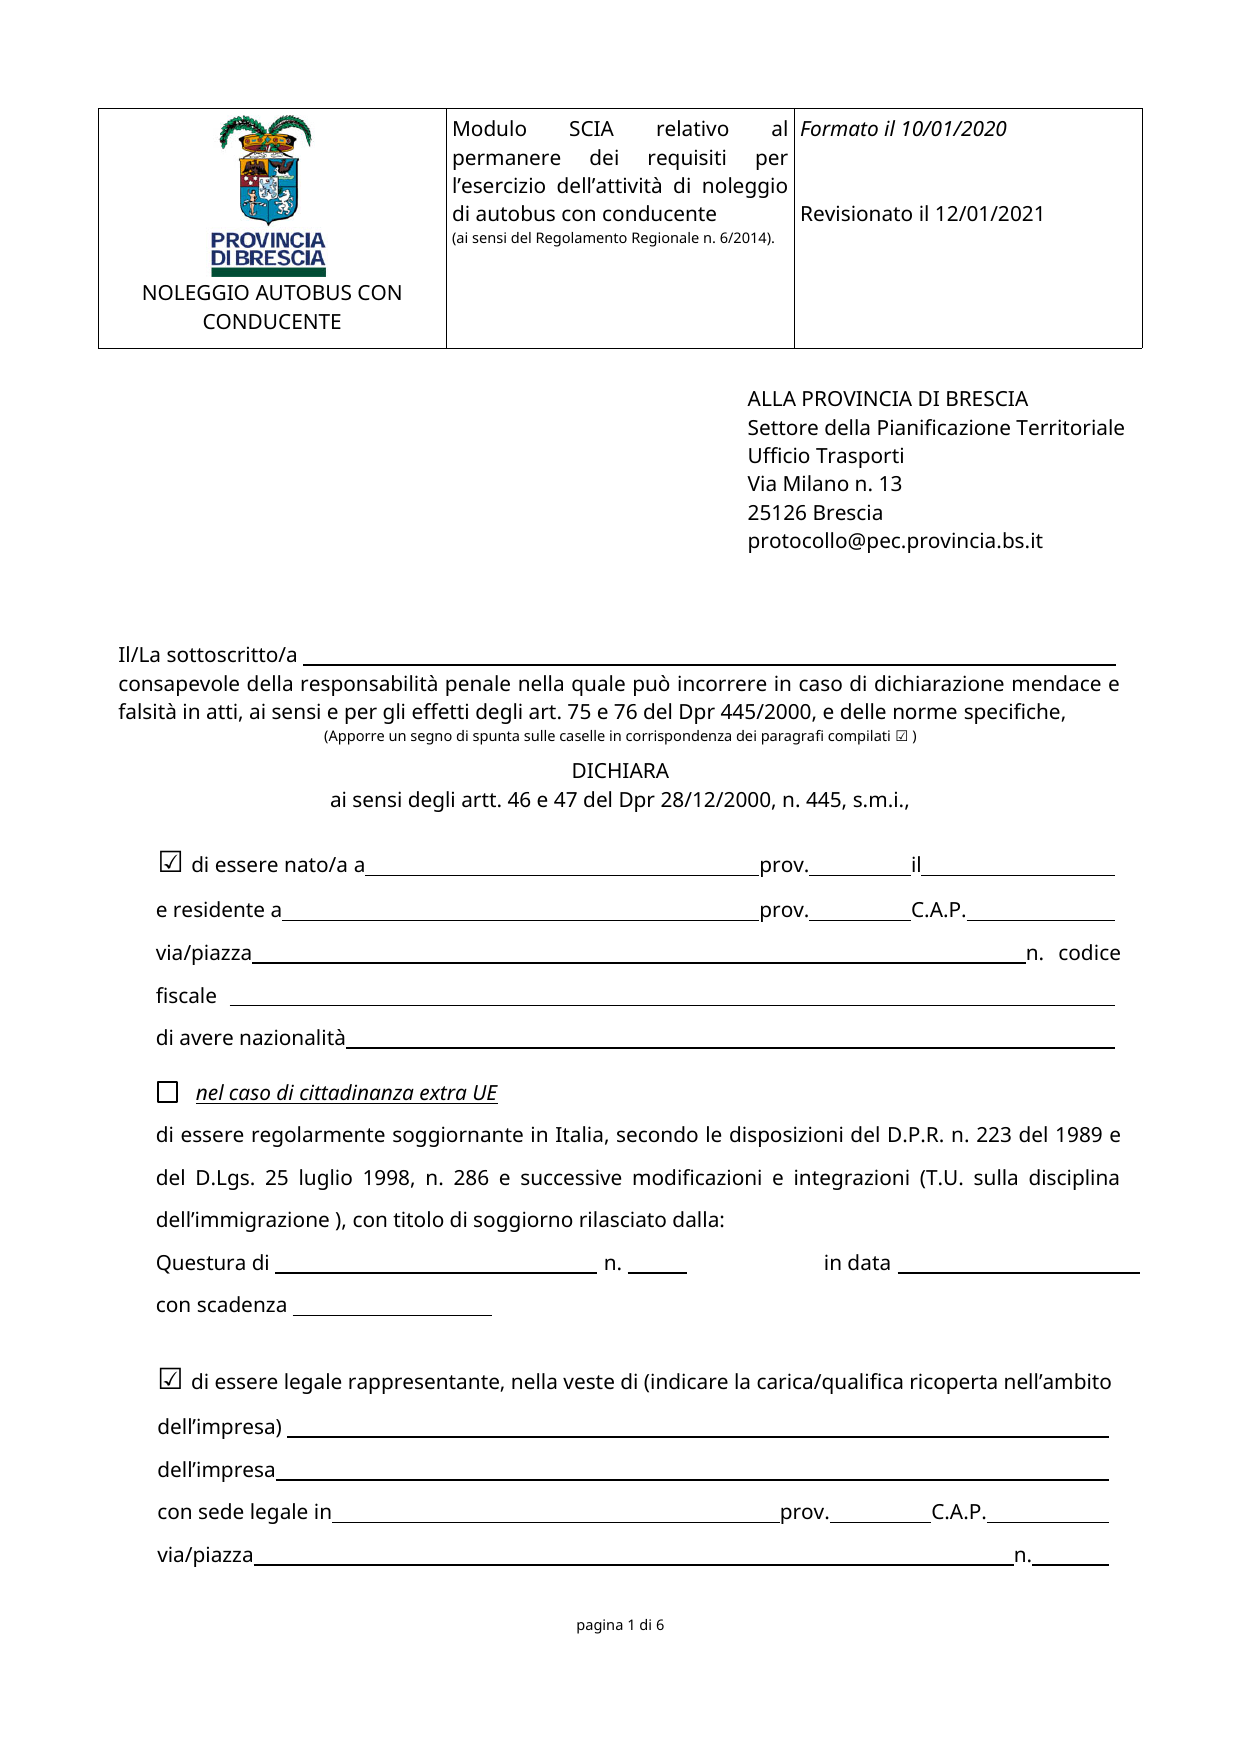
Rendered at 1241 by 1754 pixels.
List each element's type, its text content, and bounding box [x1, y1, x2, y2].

text in data [824, 1248, 1142, 1276]
subtitle DICHIARA [247, 756, 994, 784]
text Settore della Pianificazione Territoriale [747, 413, 1142, 441]
text ai sensi degli artt. 46 e 47 del Dpr 28/12/2000, n. 445, s.m.i., [246, 785, 994, 813]
text Il/La sottoscritto/a consapevole della responsabilità penale nella quale può incorrere in caso di dichiarazione mendace e falsità in atti, ai sensi e per gli effetti degli art. 75 e 76 del Dpr 445/2000, e delle norme specifiche, [118, 640, 1122, 726]
table_header Modulo SCIA relativo al permanere dei requisiti per l’esercizio dell’attività di noleggio di autobus con conducente (ai sensi del Regolamento Regionale n. 6/2014). [447, 109, 794, 347]
text con scadenza [156, 1291, 794, 1319]
table_header Formato il 10/01/2020 Revisionato il 12/01/2021 [795, 109, 1142, 347]
picture [207, 116, 337, 276]
table_header NOLEGGIO AUTOBUS CON CONDUCENTE [99, 109, 446, 347]
text Ufficio Trasporti [747, 441, 1142, 469]
text ☑ di essere nato/a a prov. il e residente a prov. C.A.P. via/piazza n. codice fiscale di avere nazionalità [156, 842, 1121, 1052]
text nel caso di cittadinanza extra UE [139, 1078, 1142, 1107]
text 25126 Brescia [747, 498, 1142, 526]
text Questura di n. [156, 1248, 794, 1276]
text Via Milano n. 13 [747, 469, 1142, 498]
text (Apporre un segno di spunta sulle caselle in corrispondenza dei paragrafi compilati ☑ ) [98, 726, 1142, 745]
text protocollo@pec.provincia.bs.it [747, 526, 1142, 555]
text ALLA PROVINCIA DI BRESCIA [747, 384, 1142, 413]
text ☑ di essere legale rappresentante, nella veste di (indicare la carica/qualifica ricoperta nell’ambito dell’impresa) dell’impresa con sede legale in prov. C.A.P. via/piazza n. [157, 1358, 1124, 1568]
text di essere regolarmente soggiornante in Italia, secondo le disposizioni del D.P.R. n. 223 del 1989 e del D.Lgs. 25 luglio 1998, n. 286 e successive modificazioni e integrazioni (T.U. sulla disciplina dell’immigrazione ), con titolo di soggiorno rilasciato dalla: [156, 1120, 1122, 1234]
